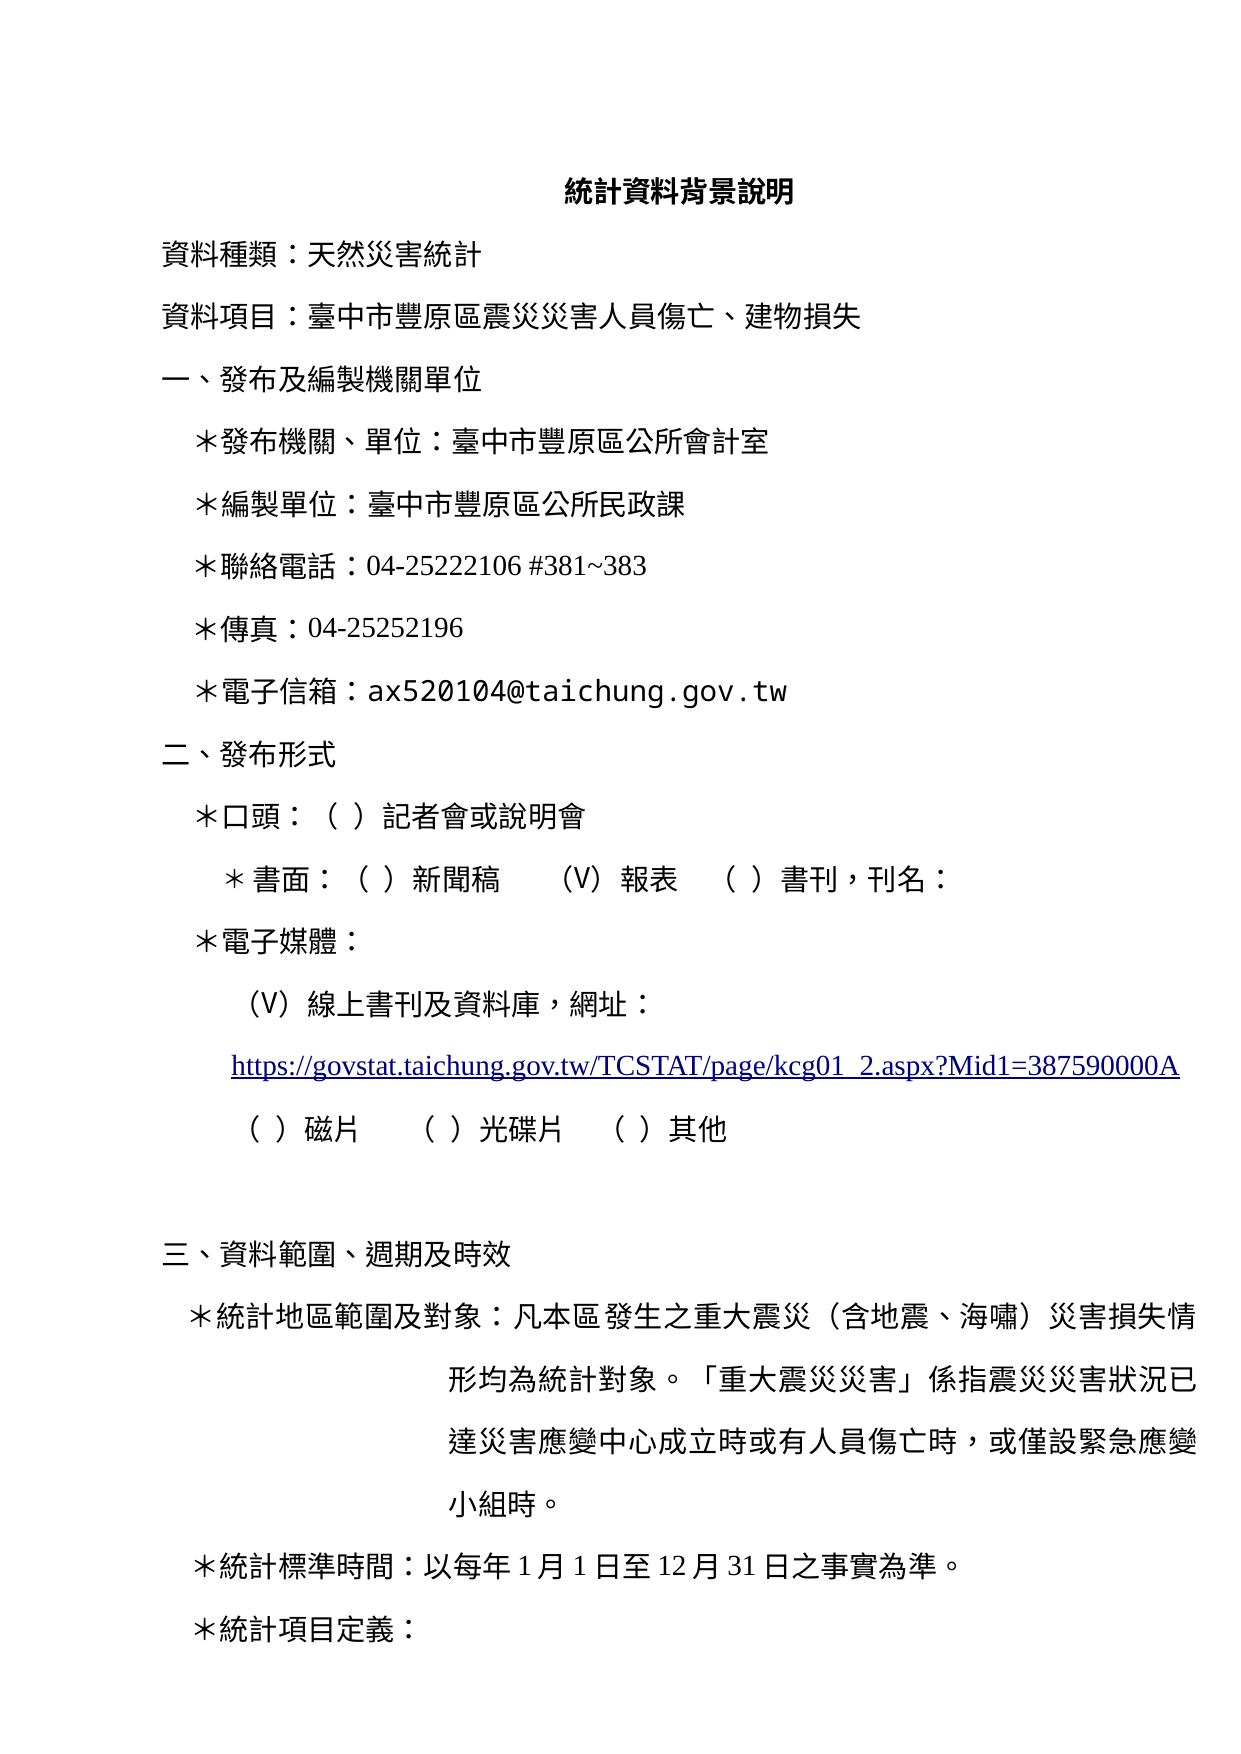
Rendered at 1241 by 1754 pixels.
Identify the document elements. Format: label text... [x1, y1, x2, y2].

table_header 統計資料背景說明 資料種類：天然災害統計 資料項目：臺中市豐原區震災災害人員傷亡、建物損失 一、發布及編製機關單位 ＊發布機關、單位：臺中市豐原區公所會計室 ＊編製單位：臺中市豐原區公所民政課 ＊聯絡電話：04-25222106 #381~383 ＊傳真：04-25252196 ＊電子信箱：ax520104@taichung.gov.tw 二、發布形式 口頭：（ ）記者會或說明會 書面：（ ）新聞稿 （V）報表 （ ）書刊，刊名： ＊電子媒體： （V）線上書刊及資料庫，網址： https://govstat.taichung.gov.tw/TCSTAT/page/kcg01_2.aspx?Mid1=387590000A （ ）磁片 （ ）光碟片 （ ）其他 三、資料範圍、週期及時效 ＊統計地區範圍及對象：凡本區發生之重大震災（含地震、海嘯）災害損失情形均為統計對象。「重大震災災害」係指震災災害狀況已達災害應變中心成立時或有人員傷亡時，或僅設緊急應變小組時。 ＊統計標準時間：以每年1月1日至12月31日之事實為準。 ＊統計項目定義： [150, 148, 1209, 1648]
